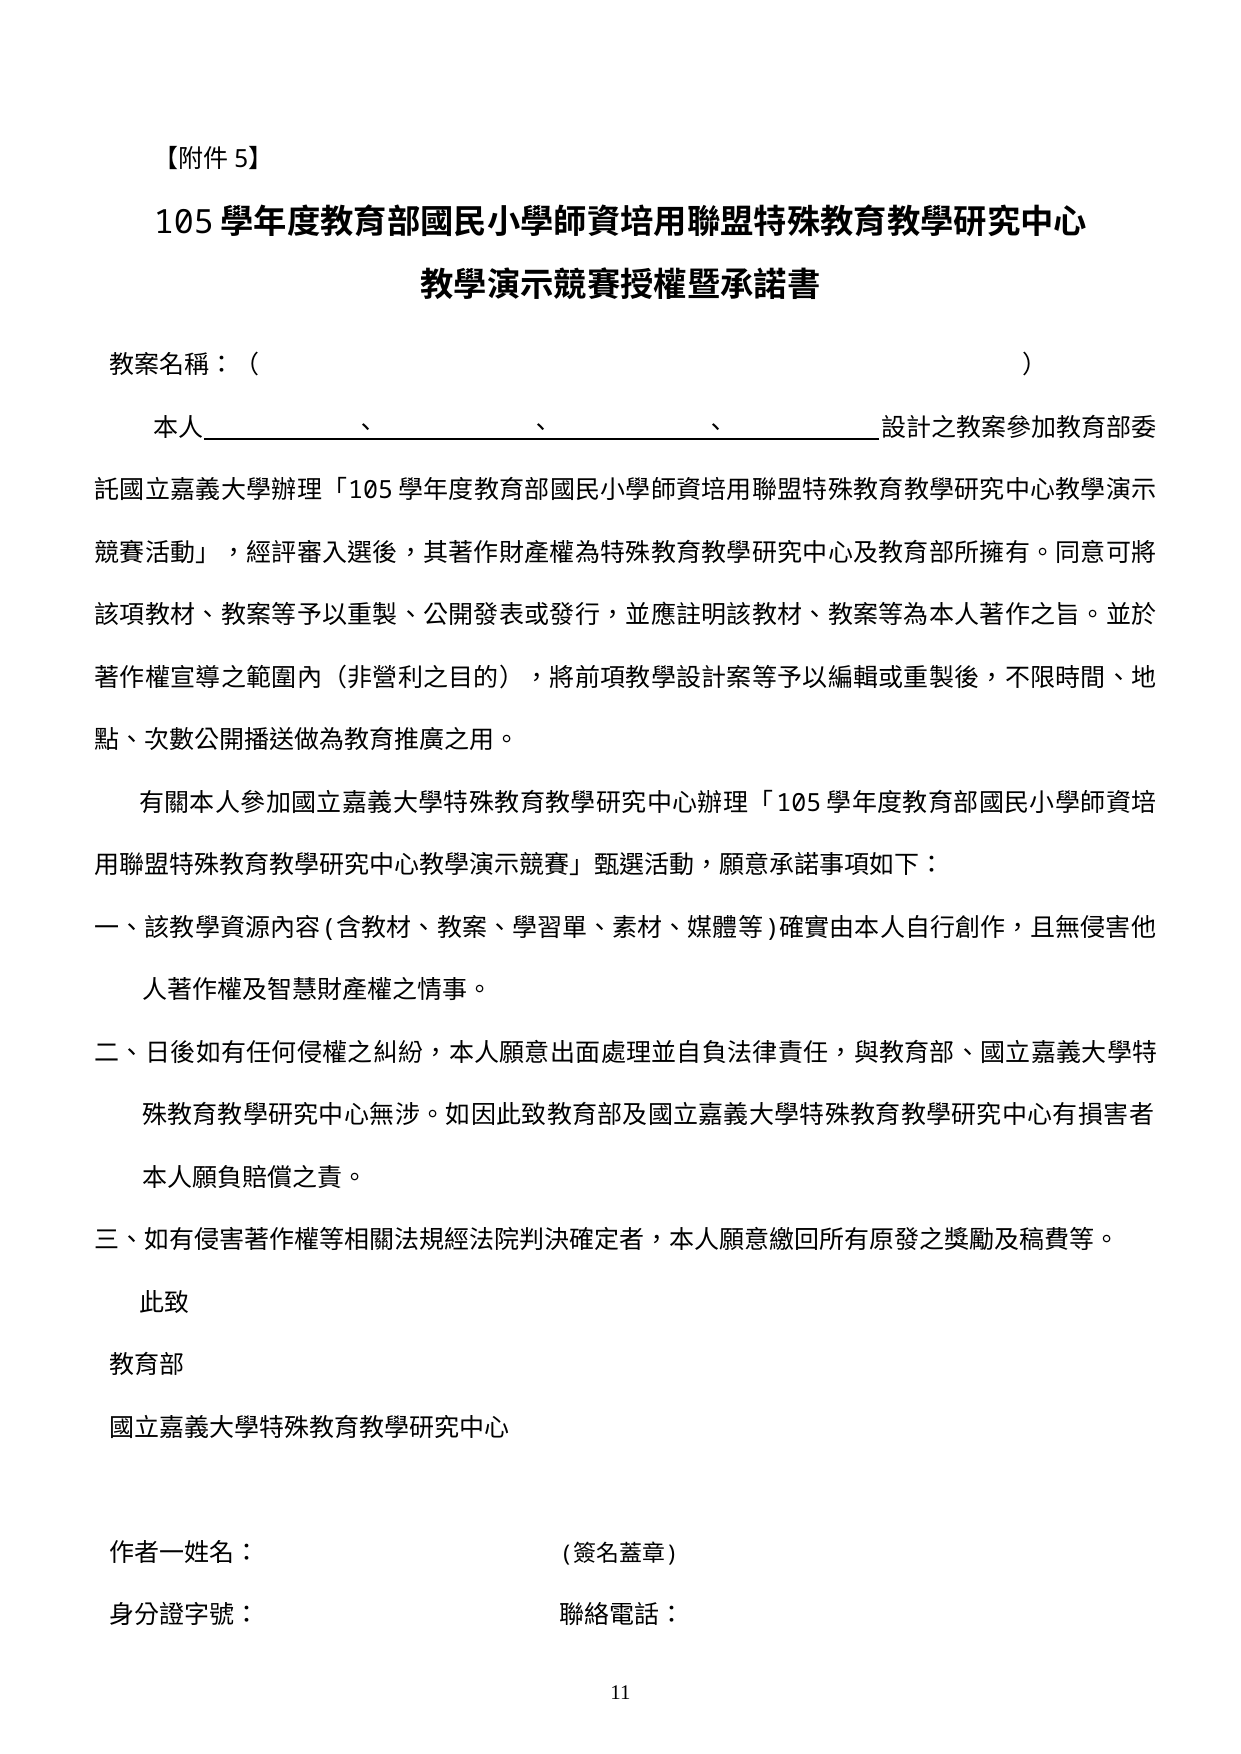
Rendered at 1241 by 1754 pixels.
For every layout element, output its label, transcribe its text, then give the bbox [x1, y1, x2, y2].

text 國立嘉義大學特殊教育教學研究中心 [109, 1384, 1172, 1446]
text 二、日後如有任何侵權之糾紛，本人願意出面處理並自負法律責任，與教育部、國立嘉義大學特殊教育教學研究中心無涉。如因此致教育部及國立嘉義大學特殊教育教學研究中心有損害者，本人願負賠償之責。 [94, 1009, 1157, 1196]
text 此致 [109, 1259, 1172, 1321]
text 教學演示競賽授權暨承諾書 [153, 240, 1087, 302]
text 教育部 [109, 1321, 1172, 1384]
text 一、該教學資源內容(含教材、教案、學習單、素材、媒體等)確實由本人自行創作，且無侵害他人著作權及智慧財產權之情事。 [94, 884, 1157, 1009]
text 【附件5】 [153, 115, 1087, 177]
text 作者一姓名： (簽名蓋章) [109, 1509, 1172, 1571]
text 105學年度教育部國民小學師資培用聯盟特殊教育教學研究中心 [153, 177, 1087, 240]
text 身分證字號： 聯絡電話： [109, 1571, 1172, 1634]
text 教案名稱：（ ） [109, 321, 1172, 384]
text 有關本人參加國立嘉義大學特殊教育教學研究中心辦理「105學年度教育部國民小學師資培用聯盟特殊教育教學研究中心教學演示競賽」甄選活動，願意承諾事項如下： [94, 759, 1157, 884]
text 三、如有侵害著作權等相關法規經法院判決確定者，本人願意繳回所有原發之獎勵及稿費等。 [94, 1196, 1157, 1259]
text 本人 、 、 、 設計之教案參加教育部委託國立嘉義大學辦理「105學年度教育部國民小學師資培用聯盟特殊教育教學研究中心教學演示競賽活動」，經評審入選後，其著作財產權為特殊教育教學研究中心及教育部所擁有。同意可將該項教材、教案等予以重製、公開發表或發行，並應註明該教材、教案等為本人著作之旨。並於著作權宣導之範圍內（非營利之目的），將前項教學設計案等予以編輯或重製後，不限時間、地點、次數公開播送做為教育推廣之用。 [94, 384, 1157, 759]
